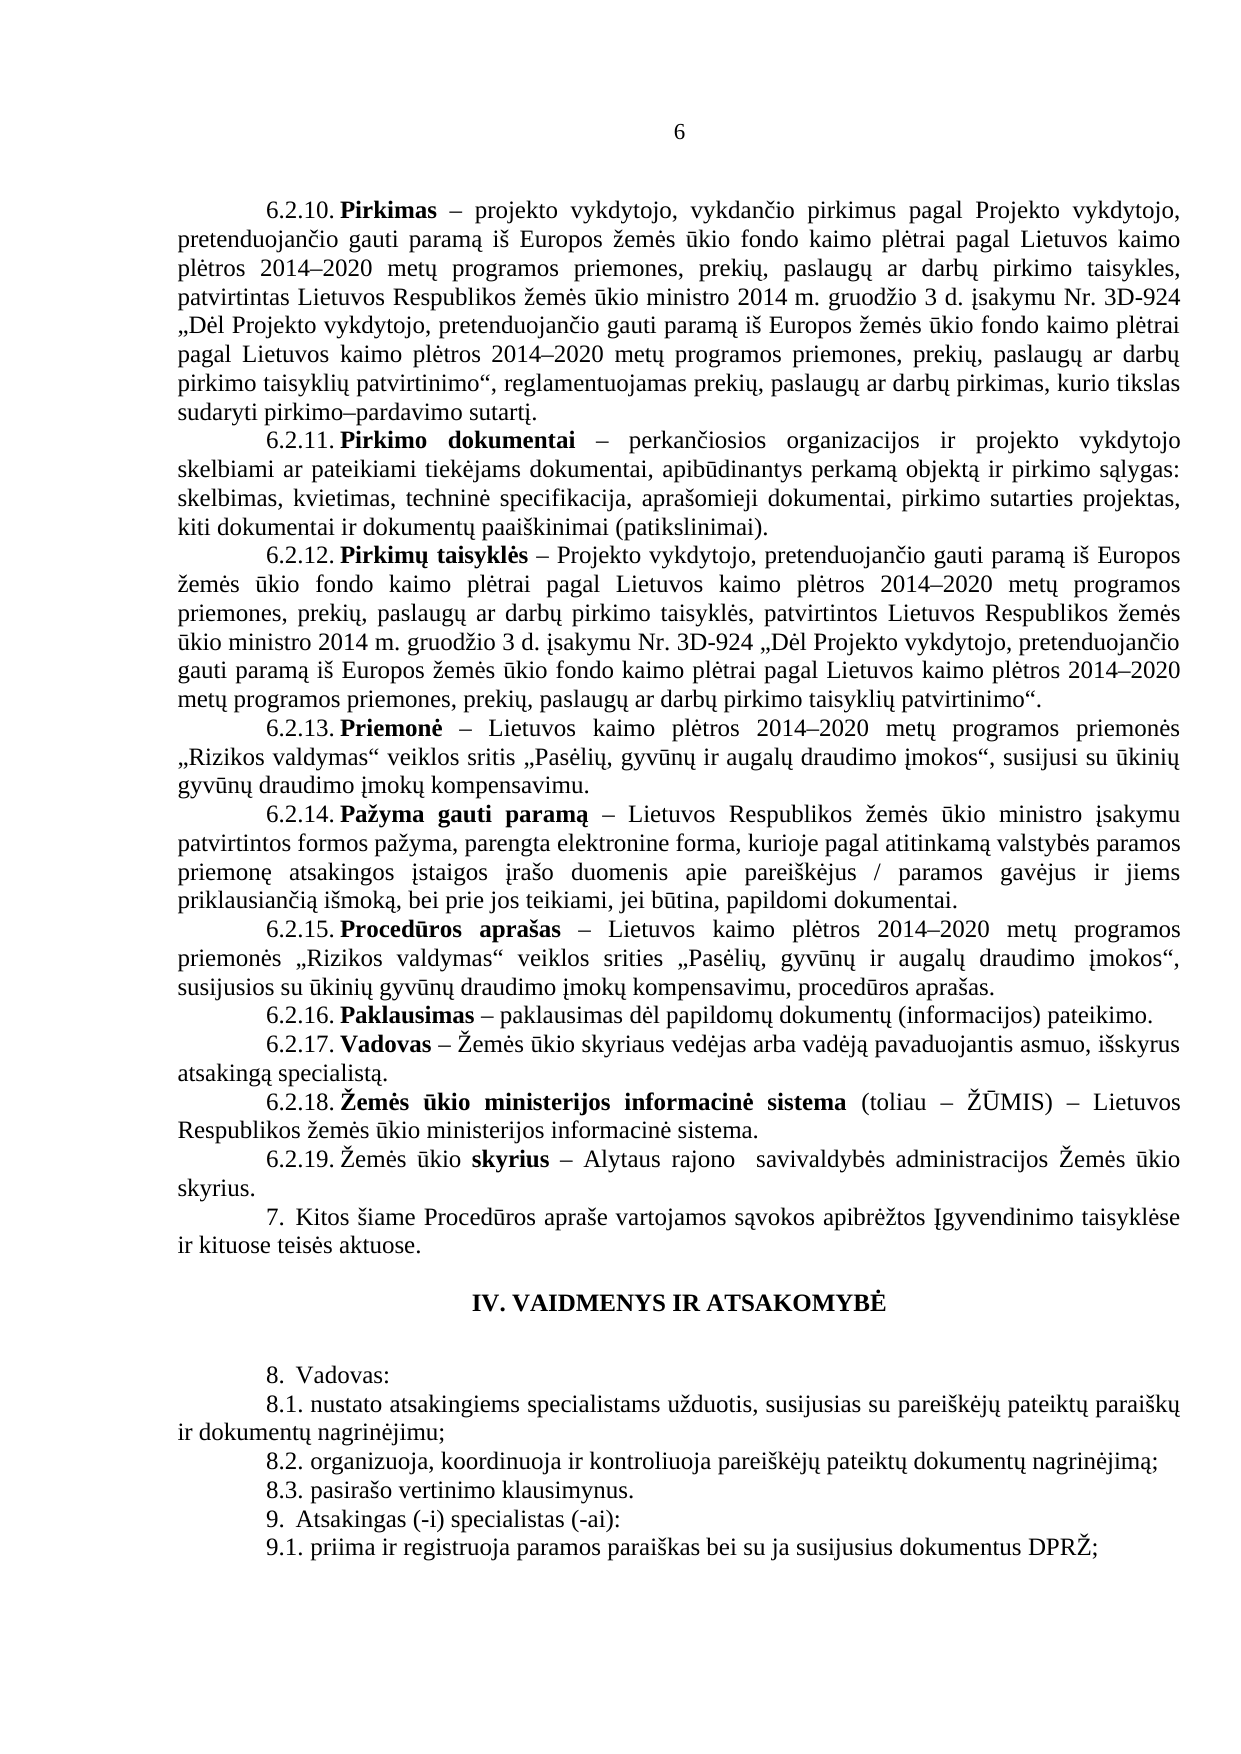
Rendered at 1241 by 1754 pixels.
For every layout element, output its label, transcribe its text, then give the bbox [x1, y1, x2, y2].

text 9.1. priima ir registruoja paramos paraiškas bei su ja susijusius dokumentus DPRŽ; [177, 1532, 1181, 1561]
text 8. Vadovas: [177, 1360, 1181, 1389]
text 6.2.17. Vadovas – Žemės ūkio skyriaus vedėjas arba vadėją pavaduojantis asmuo, išskyrus atsakingą specialistą. [177, 1029, 1181, 1087]
text 6.2.16. Paklausimas – paklausimas dėl papildomų dokumentų (informacijos) pateikimo. [177, 1001, 1181, 1029]
text 6.2.13. Priemonė – Lietuvos kaimo plėtros 2014–2020 metų programos priemonės „Rizikos valdymas“ veiklos sritis „Pasėlių, gyvūnų ir augalų draudimo įmokos“, susijusi su ūkinių gyvūnų draudimo įmokų kompensavimu. [177, 713, 1181, 799]
text 8.2. organizuoja, koordinuoja ir kontroliuoja pareiškėjų pateiktų dokumentų nagrinėjimą; [177, 1446, 1181, 1475]
text 6.2.18. Žemės ūkio ministerijos informacinė sistema (toliau – ŽŪMIS) – Lietuvos Respublikos žemės ūkio ministerijos informacinė sistema. [177, 1087, 1181, 1144]
text 6.2.11. Pirkimo dokumentai – perkančiosios organizacijos ir projekto vykdytojo skelbiami ar pateikiami tiekėjams dokumentai, apibūdinantys perkamą objektą ir pirkimo sąlygas: skelbimas, kvietimas, techninė specifikacija, aprašomieji dokumentai, pirkimo sutarties projektas, kiti dokumentai ir dokumentų paaiškinimai (patikslinimai). [177, 426, 1181, 541]
text 6.2.19. Žemės ūkio skyrius – Alytaus rajono savivaldybės administracijos Žemės ūkio skyrius. [177, 1144, 1181, 1202]
text IV. VAIDMENYS IR ATSAKOMYBĖ [177, 1288, 1181, 1317]
text 9. Atsakingas (-i) specialistas (-ai): [177, 1504, 1181, 1532]
text 7. Kitos šiame Procedūros apraše vartojamos sąvokos apibrėžtos Įgyvendinimo taisyklėse ir kituose teisės aktuose. [177, 1202, 1181, 1259]
text 8.1. nustato atsakingiems specialistams užduotis, susijusias su pareiškėjų pateiktų paraiškų ir dokumentų nagrinėjimu; [177, 1389, 1181, 1446]
text 6.2.14. Pažyma gauti paramą – Lietuvos Respublikos žemės ūkio ministro įsakymu patvirtintos formos pažyma, parengta elektronine forma, kurioje pagal atitinkamą valstybės paramos priemonę atsakingos įstaigos įrašo duomenis apie pareiškėjus / paramos gavėjus ir jiems priklausiančią išmoką, bei prie jos teikiami, jei būtina, papildomi dokumentai. [177, 799, 1181, 914]
text 6.2.10. Pirkimas – projekto vykdytojo, vykdančio pirkimus pagal Projekto vykdytojo, pretenduojančio gauti paramą iš Europos žemės ūkio fondo kaimo plėtrai pagal Lietuvos kaimo plėtros 2014–2020 metų programos priemones, prekių, paslaugų ar darbų pirkimo taisykles, patvirtintas Lietuvos Respublikos žemės ūkio ministro 2014 m. gruodžio 3 d. įsakymu Nr. 3D-924 „Dėl Projekto vykdytojo, pretenduojančio gauti paramą iš Europos žemės ūkio fondo kaimo plėtrai pagal Lietuvos kaimo plėtros 2014–2020 metų programos priemones, prekių, paslaugų ar darbų pirkimo taisyklių patvirtinimo“, reglamentuojamas prekių, paslaugų ar darbų pirkimas, kurio tikslas sudaryti pirkimo–pardavimo sutartį. [177, 196, 1181, 426]
text 8.3. pasirašo vertinimo klausimynus. [177, 1475, 1181, 1504]
text 6.2.15. Procedūros aprašas – Lietuvos kaimo plėtros 2014–2020 metų programos priemonės „Rizikos valdymas“ veiklos srities „Pasėlių, gyvūnų ir augalų draudimo įmokos“, susijusios su ūkinių gyvūnų draudimo įmokų kompensavimu, procedūros aprašas. [177, 914, 1181, 1001]
text 6.2.12. Pirkimų taisyklės – Projekto vykdytojo, pretenduojančio gauti paramą iš Europos žemės ūkio fondo kaimo plėtrai pagal Lietuvos kaimo plėtros 2014–2020 metų programos priemones, prekių, paslaugų ar darbų pirkimo taisyklės, patvirtintos Lietuvos Respublikos žemės ūkio ministro 2014 m. gruodžio 3 d. įsakymu Nr. 3D-924 „Dėl Projekto vykdytojo, pretenduojančio gauti paramą iš Europos žemės ūkio fondo kaimo plėtrai pagal Lietuvos kaimo plėtros 2014–2020 metų programos priemones, prekių, paslaugų ar darbų pirkimo taisyklių patvirtinimo“. [177, 541, 1181, 713]
